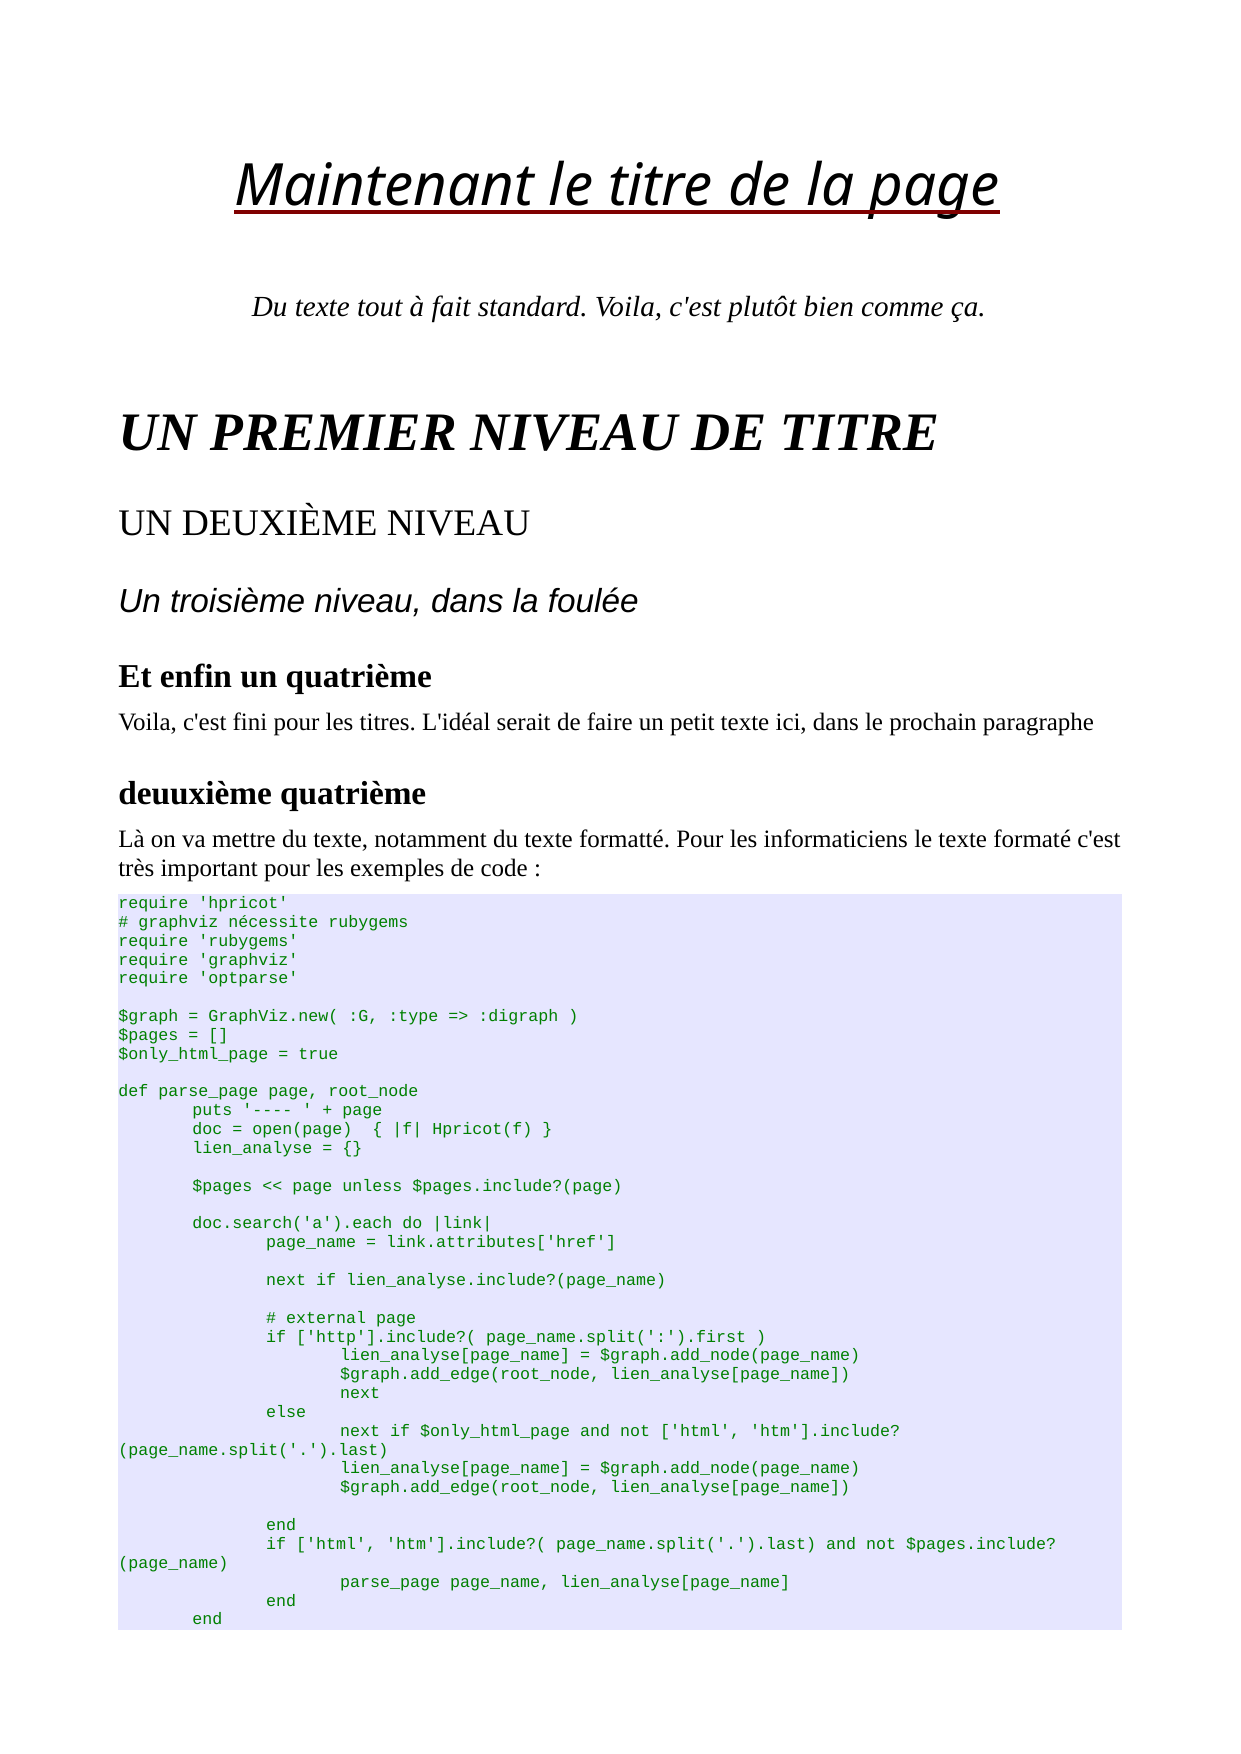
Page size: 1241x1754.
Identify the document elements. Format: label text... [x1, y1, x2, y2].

text next [118, 1385, 1122, 1403]
text end [118, 1592, 1122, 1611]
text next if lien_analyse.include?(page_name) [118, 1272, 1122, 1290]
text if ['html', 'htm'].include?( page_name.split('.').last) and not $pages.include?(page_name) [118, 1536, 1122, 1573]
text require 'optparse' [118, 970, 1122, 989]
text next if $only_html_page and not ['html', 'htm'].include?(page_name.split('.').last) [118, 1422, 1122, 1460]
text $graph.add_edge(root_node, lien_analyse[page_name]) [118, 1366, 1122, 1385]
text lien_analyse[page_name] = $graph.add_node(page_name) [118, 1347, 1122, 1366]
text lien_analyse = {} [118, 1139, 1122, 1158]
text require 'rubygems' [118, 932, 1122, 951]
text Là on va mettre du texte, notamment du texte formatté. Pour les informaticiens le texte formaté c'est très important pour les exemples de code : [118, 824, 1122, 882]
subtitle deuuxième quatrième [118, 774, 1122, 812]
text lien_analyse[page_name] = $graph.add_node(page_name) [118, 1460, 1122, 1479]
text else [118, 1403, 1122, 1422]
title Maintenant le titre de la page [118, 143, 1122, 223]
text # graphviz nécessite rubygems [118, 913, 1122, 932]
subtitle Du texte tout à fait standard. Voila, c'est plutôt bien comme ça. [118, 289, 1122, 322]
text require 'graphviz' [118, 951, 1122, 970]
text if ['http'].include?( page_name.split(':').first ) [118, 1328, 1122, 1347]
text Voila, c'est fini pour les titres. L'idéal serait de faire un petit texte ici, dans le prochain paragraphe [118, 707, 1122, 736]
text $pages << page unless $pages.include?(page) [118, 1177, 1122, 1196]
text end [118, 1611, 1122, 1630]
text doc.search('a').each do |link| [118, 1215, 1122, 1234]
text puts '---- ' + page [118, 1102, 1122, 1121]
subtitle Et enfin un quatrième [118, 657, 1122, 695]
subtitle Un troisième niveau, dans la foulée [118, 581, 1122, 619]
text $pages = [] [118, 1026, 1122, 1045]
text doc = open(page) { |f| Hpricot(f) } [118, 1121, 1122, 1139]
subtitle Un deuxième niveau [118, 500, 1122, 543]
text end [118, 1517, 1122, 1536]
subtitle Un premier niveau de titre [118, 400, 1122, 463]
text $only_html_page = true [118, 1045, 1122, 1064]
text page_name = link.attributes['href'] [118, 1234, 1122, 1253]
text $graph = GraphViz.new( :G, :type => :digraph ) [118, 1008, 1122, 1026]
text require 'hpricot' [118, 894, 1122, 913]
text $graph.add_edge(root_node, lien_analyse[page_name]) [118, 1479, 1122, 1498]
text # external page [118, 1309, 1122, 1328]
text def parse_page page, root_node [118, 1083, 1122, 1102]
text parse_page page_name, lien_analyse[page_name] [118, 1573, 1122, 1592]
